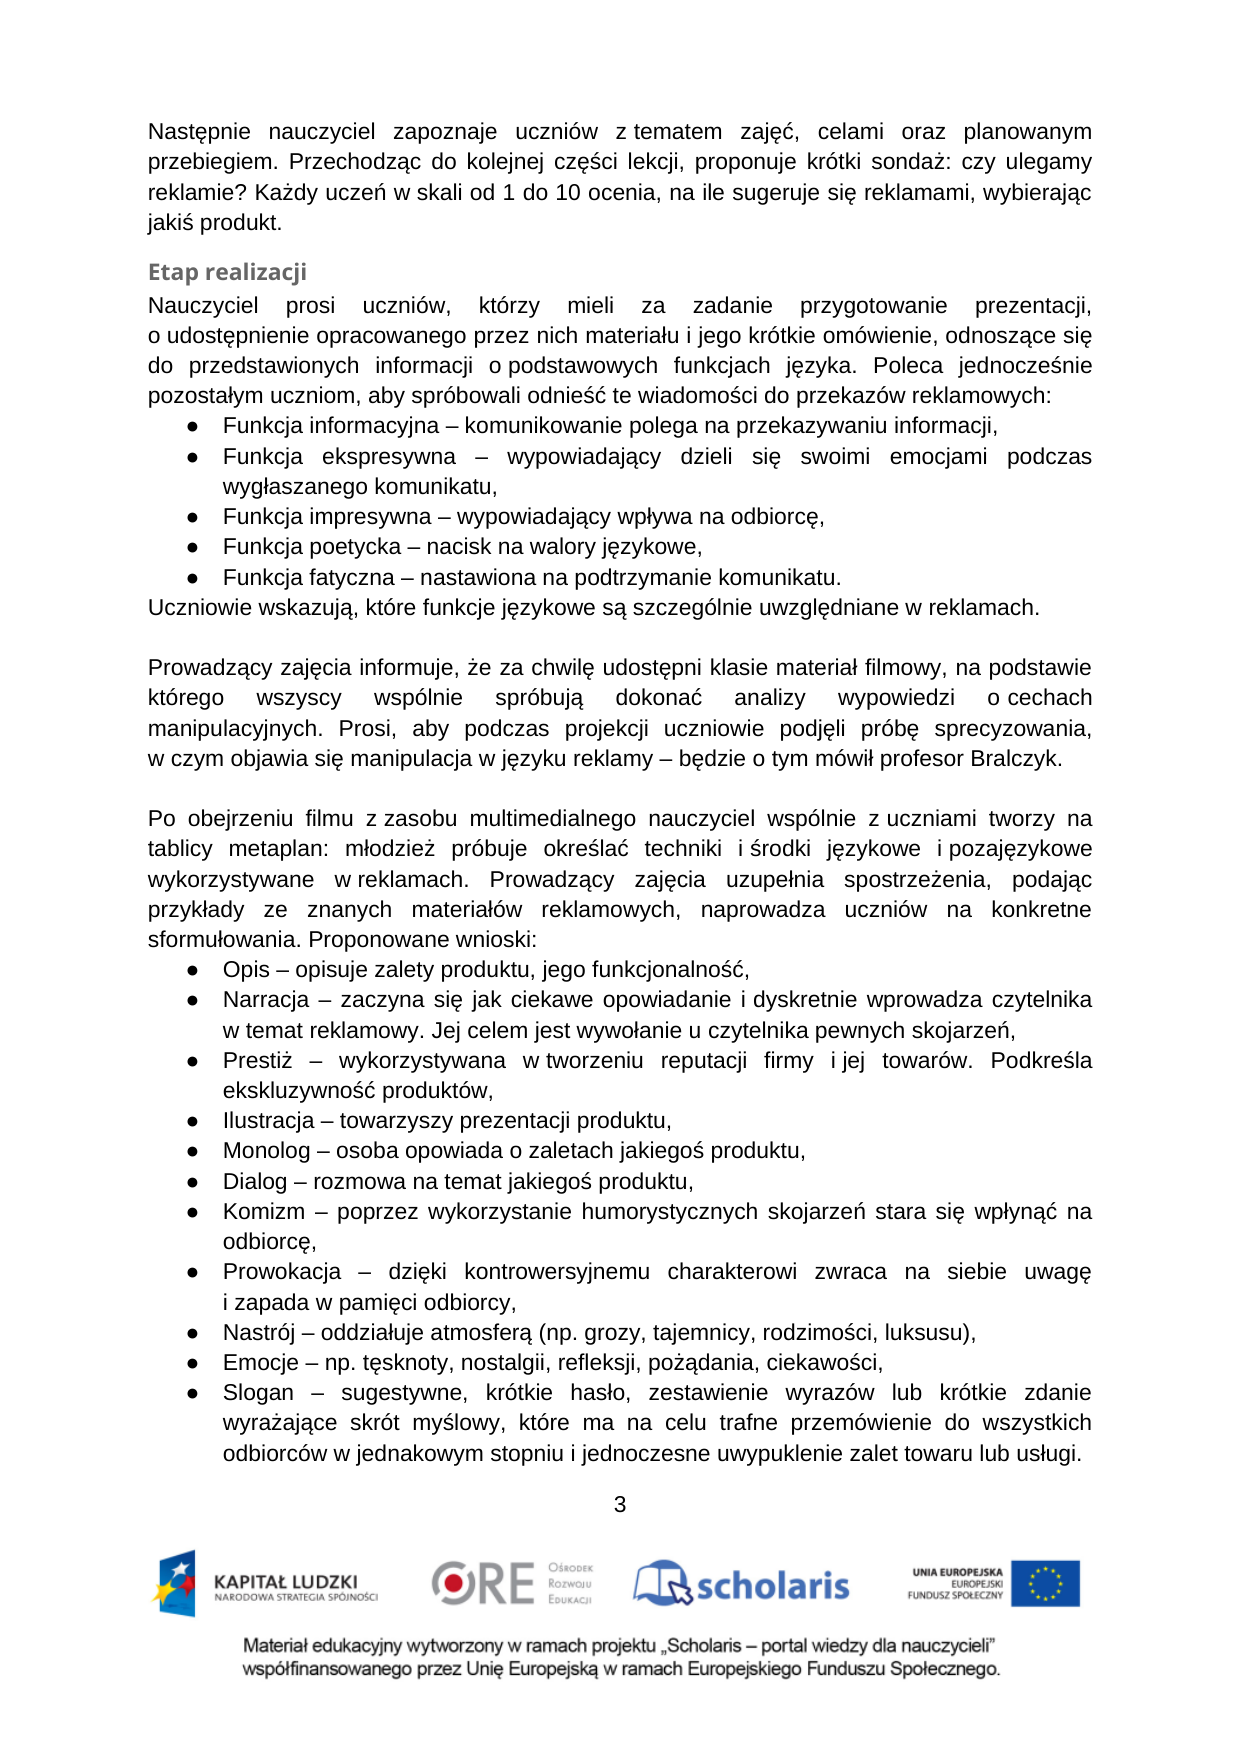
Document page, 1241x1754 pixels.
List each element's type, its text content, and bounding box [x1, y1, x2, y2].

list Monolog – osoba opowiada o zaletach jakiegoś produktu, [185, 1137, 1093, 1164]
list Prestiż – wykorzystywana w tworzeniu reputacji firmy i jej towarów. Podkreśla ekskluzywność produktów, [185, 1047, 1093, 1103]
picture [147, 1535, 1093, 1694]
text Uczniowie wskazują, które funkcje językowe są szczególnie uwzględniane w reklamach. [148, 594, 1093, 620]
list Prowokacja – dzięki kontrowersyjnemu charakterowi zwraca na siebie uwagę i zapada w pamięci odbiorcy, [185, 1258, 1093, 1315]
list Funkcja impresywna – wypowiadający wpływa na odbiorcę, [185, 503, 1093, 529]
list Opis – opisuje zalety produktu, jego funkcjonalność, [185, 956, 1093, 982]
list Narracja – zaczyna się jak ciekawe opowiadanie i dyskretnie wprowadza czytelnika w temat reklamowy. Jej celem jest wywołanie u czytelnika pewnych skojarzeń, [185, 986, 1093, 1043]
text Nauczyciel prosi uczniów, którzy mieli za zadanie przygotowanie prezentacji, o udostępnienie opracowanego przez nich materiału i jego krótkie omówienie, odnoszące się do przedstawionych informacji o podstawowych funkcjach języka. Poleca jednocześnie pozostałym uczniom, aby spróbowali odnieść te wiadomości do przekazów reklamowych: [148, 292, 1093, 408]
list Dialog – rozmowa na temat jakiegoś produktu, [185, 1168, 1093, 1194]
list Ilustracja – towarzyszy prezentacji produktu, [185, 1107, 1093, 1133]
list Komizm – poprzez wykorzystanie humorystycznych skojarzeń stara się wpłynąć na odbiorcę, [185, 1198, 1093, 1254]
list Funkcja informacyjna – komunikowanie polega na przekazywaniu informacji, [185, 412, 1093, 439]
text Po obejrzeniu filmu z zasobu multimedialnego nauczyciel wspólnie z uczniami tworzy na tablicy metaplan: młodzież próbuje określać techniki i środki językowe i pozajęzykowe wykorzystywane w reklamach. Prowadzący zajęcia uzupełnia spostrzeżenia, podając przykłady ze znanych materiałów reklamowych, naprowadza uczniów na konkretne sformułowania. Proponowane wnioski: [148, 805, 1093, 952]
list Funkcja ekspresywna – wypowiadający dzieli się swoimi emocjami podczas wygłaszanego komunikatu, [185, 443, 1093, 499]
list Slogan – sugestywne, krótkie hasło, zestawienie wyrazów lub krótkie zdanie wyrażające skrót myślowy, które ma na celu trafne przemówienie do wszystkich odbiorców w jednakowym stopniu i jednoczesne uwypuklenie zalet towaru lub usługi. [185, 1379, 1093, 1466]
list Emocje – np. tęsknoty, nostalgii, refleksji, pożądania, ciekawości, [185, 1349, 1093, 1375]
list Funkcja poetycka – nacisk na walory językowe, [185, 533, 1093, 559]
text Etap realizacji [148, 256, 1093, 287]
list Funkcja fatyczna – nastawiona na podtrzymanie komunikatu. [185, 563, 1093, 590]
list Nastrój – oddziałuje atmosferą (np. grozy, tajemnicy, rodzimości, luksusu), [185, 1319, 1093, 1345]
text Następnie nauczyciel zapoznaje uczniów z tematem zajęć, celami oraz planowanym przebiegiem. Przechodząc do kolejnej części lekcji, proponuje krótki sondaż: czy ulegamy reklamie? Każdy uczeń w skali od 1 do 10 ocenia, na ile sugeruje się reklamami, wybierając jakiś produkt. [148, 118, 1093, 235]
text Prowadzący zajęcia informuje, że za chwilę udostępni klasie materiał filmowy, na podstawie którego wszyscy wspólnie spróbują dokonać analizy wypowiedzi o cechach manipulacyjnych. Prosi, aby podczas projekcji uczniowie podjęli próbę sprecyzowania, w czym objawia się manipulacja w języku reklamy – będzie o tym mówił profesor Bralczyk. [148, 654, 1093, 771]
